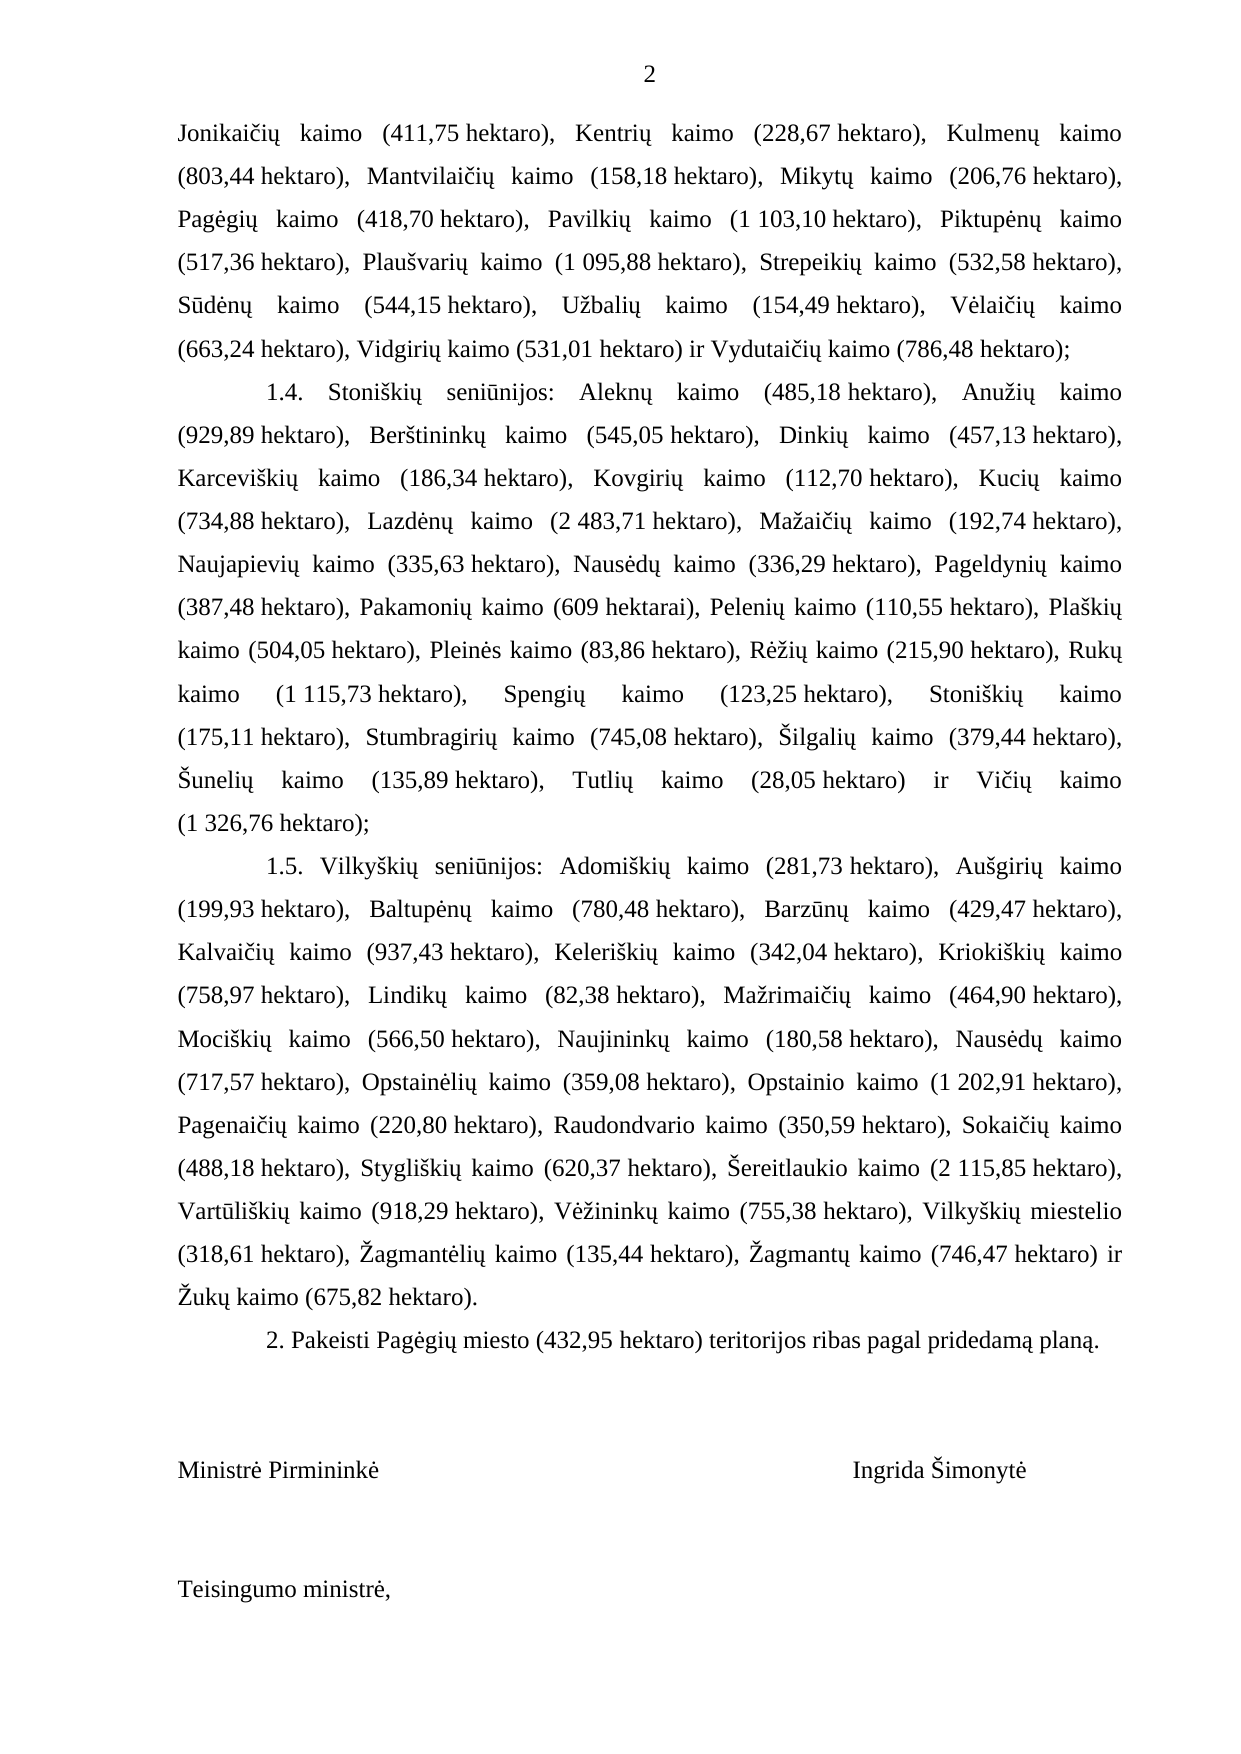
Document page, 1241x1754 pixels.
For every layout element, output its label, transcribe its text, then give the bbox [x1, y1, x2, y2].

text 1.4. Stoniškių seniūnijos: Aleknų kaimo (485,18 hektaro), Anužių kaimo (929,89 hektaro), Berštininkų kaimo (545,05 hektaro), Dinkių kaimo (457,13 hektaro), Karceviškių kaimo (186,34 hektaro), Kovgirių kaimo (112,70 hektaro), Kucių kaimo (734,88 hektaro), Lazdėnų kaimo (2 483,71 hektaro), Mažaičių kaimo (192,74 hektaro), Naujapievių kaimo (335,63 hektaro), Nausėdų kaimo (336,29 hektaro), Pageldynių kaimo (387,48 hektaro), Pakamonių kaimo (609 hektarai), Pelenių kaimo (110,55 hektaro), Plaškių kaimo (504,05 hektaro), Pleinės kaimo (83,86 hektaro), Rėžių kaimo (215,90 hektaro), Rukų kaimo (1 115,73 hektaro), Spengių kaimo (123,25 hektaro), Stoniškių kaimo (175,11 hektaro), Stumbragirių kaimo (745,08 hektaro), Šilgalių kaimo (379,44 hektaro), Šunelių kaimo (135,89 hektaro), Tutlių kaimo (28,05 hektaro) ir Vičių kaimo (1 326,76 hektaro); [177, 377, 1122, 837]
text 2. Pakeisti Pagėgių miesto (432,95 hektaro) teritorijos ribas pagal pridedamą planą. [177, 1326, 1122, 1354]
text 1.5. Vilkyškių seniūnijos: Adomiškių kaimo (281,73 hektaro), Aušgirių kaimo (199,93 hektaro), Baltupėnų kaimo (780,48 hektaro), Barzūnų kaimo (429,47 hektaro), Kalvaičių kaimo (937,43 hektaro), Keleriškių kaimo (342,04 hektaro), Kriokiškių kaimo (758,97 hektaro), Lindikų kaimo (82,38 hektaro), Mažrimaičių kaimo (464,90 hektaro), Mociškių kaimo (566,50 hektaro), Naujininkų kaimo (180,58 hektaro), Nausėdų kaimo (717,57 hektaro), Opstainėlių kaimo (359,08 hektaro), Opstainio kaimo (1 202,91 hektaro), Pagenaičių kaimo (220,80 hektaro), Raudondvario kaimo (350,59 hektaro), Sokaičių kaimo (488,18 hektaro), Stygliškių kaimo (620,37 hektaro), Šereitlaukio kaimo (2 115,85 hektaro), Vartūliškių kaimo (918,29 hektaro), Vėžininkų kaimo (755,38 hektaro), Vilkyškių miestelio (318,61 hektaro), Žagmantėlių kaimo (135,44 hektaro), Žagmantų kaimo (746,47 hektaro) ir Žukų kaimo (675,82 hektaro). [177, 851, 1122, 1311]
text Teisingumo ministrė, [177, 1574, 1122, 1603]
text Ministrė Pirmininkė Ingrida Šimonytė [177, 1455, 1122, 1484]
text Jonikaičių kaimo (411,75 hektaro), Kentrių kaimo (228,67 hektaro), Kulmenų kaimo (803,44 hektaro), Mantvilaičių kaimo (158,18 hektaro), Mikytų kaimo (206,76 hektaro), Pagėgių kaimo (418,70 hektaro), Pavilkių kaimo (1 103,10 hektaro), Piktupėnų kaimo (517,36 hektaro), Plaušvarių kaimo (1 095,88 hektaro), Strepeikių kaimo (532,58 hektaro), Sūdėnų kaimo (544,15 hektaro), Užbalių kaimo (154,49 hektaro), Vėlaičių kaimo (663,24 hektaro), Vidgirių kaimo (531,01 hektaro) ir Vydutaičių kaimo (786,48 hektaro); [177, 118, 1122, 362]
